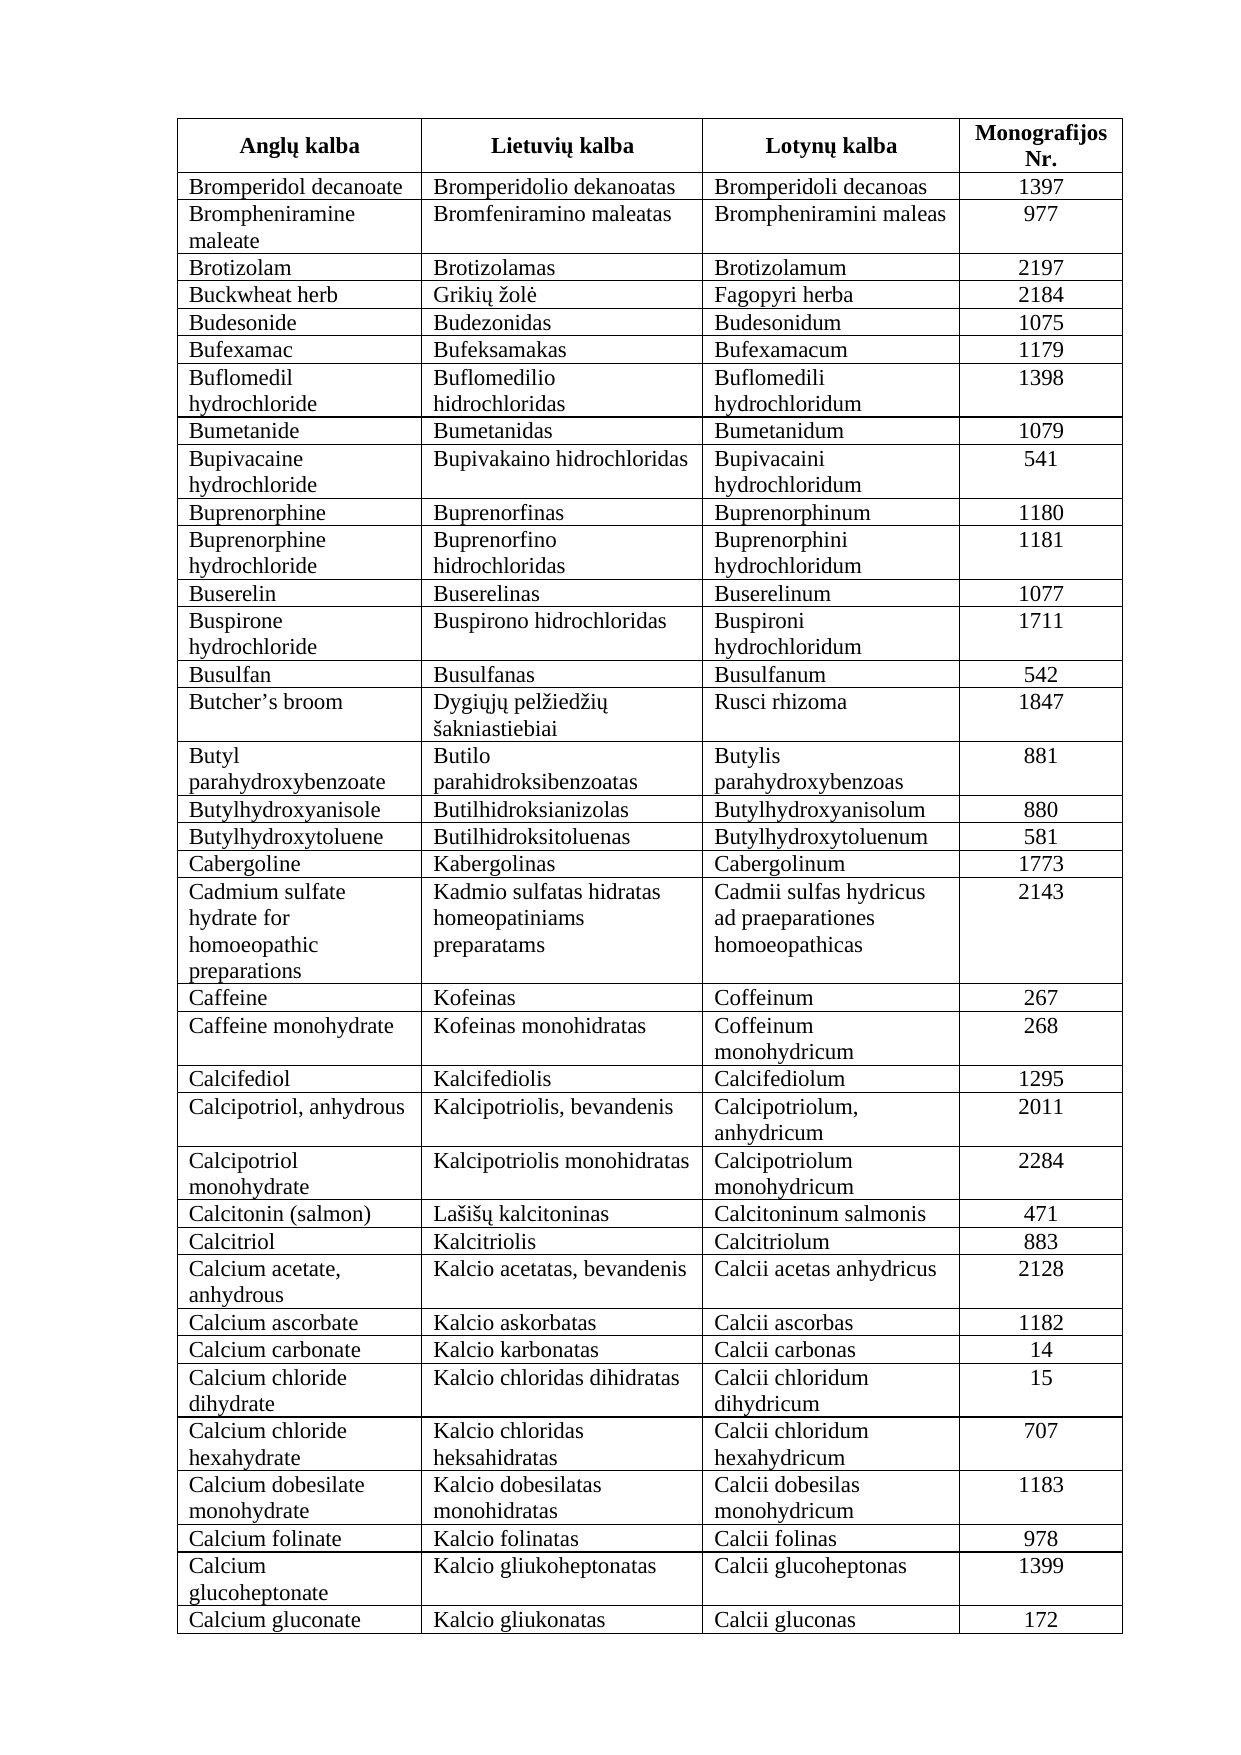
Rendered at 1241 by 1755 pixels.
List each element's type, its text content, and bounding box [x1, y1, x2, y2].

table_cell Buserelinas [422, 580, 702, 606]
table_cell Bumetanidas [422, 418, 702, 444]
table_cell Bumetanide [178, 418, 421, 444]
table_cell Calcium ascorbate [178, 1309, 421, 1335]
table_cell Kalcio chloridas heksahidratas [422, 1418, 702, 1470]
table_cell Calcii gluconas [703, 1606, 959, 1632]
table_cell Buprenorfinas [422, 499, 702, 525]
table_cell Buflomedilio hidrochloridas [422, 364, 702, 416]
table_cell Calcii dobesilas monohydricum [703, 1471, 959, 1524]
table_cell Busulfan [178, 661, 421, 687]
table_cell Calcium chloride dihydrate [178, 1364, 421, 1416]
table_cell 1181 [960, 526, 1122, 579]
table_cell Budezonidas [422, 309, 702, 335]
table_cell Butylhydroxytoluene [178, 823, 421, 849]
table_cell Calcitriolum [703, 1228, 959, 1254]
table_cell Bumetanidum [703, 418, 959, 444]
table_cell 978 [960, 1525, 1122, 1551]
table_cell Calcium carbonate [178, 1336, 421, 1363]
table_cell 880 [960, 796, 1122, 822]
table_cell Buprenorphine hydrochloride [178, 526, 421, 579]
table_cell 1075 [960, 309, 1122, 335]
table_cell Fagopyri herba [703, 281, 959, 308]
table_cell 1182 [960, 1309, 1122, 1335]
table_cell Buspirono hidrochloridas [422, 607, 702, 660]
table_cell Bufexamac [178, 336, 421, 363]
table_cell Bromperidolio dekanoatas [422, 173, 702, 199]
table_cell Buprenorphine [178, 499, 421, 525]
table_cell Calcium gluconate [178, 1606, 421, 1632]
table_cell 2011 [960, 1093, 1122, 1146]
table_cell Grikių žolė [422, 281, 702, 308]
table_cell Buspirone hydrochloride [178, 607, 421, 660]
table_cell 471 [960, 1200, 1122, 1227]
table_cell Brompheniramine maleate [178, 200, 421, 253]
table_cell Calcii acetas anhydricus [703, 1255, 959, 1308]
table_cell Calcifediolum [703, 1066, 959, 1092]
table_cell 881 [960, 742, 1122, 795]
table_cell Kalcio gliukonatas [422, 1606, 702, 1632]
table_cell Calcium chloride hexahydrate [178, 1418, 421, 1470]
table_cell Bupivakaino hidrochloridas [422, 445, 702, 497]
table_cell Calcii carbonas [703, 1336, 959, 1363]
table_cell Calcium glucoheptonate [178, 1553, 421, 1605]
table_cell 1773 [960, 851, 1122, 877]
table_cell Calcipotriol, anhydrous [178, 1093, 421, 1146]
table_cell Dygiųjų pelžiedžių šakniastiebiai [422, 688, 702, 741]
table_cell Butilo parahidroksibenzoatas [422, 742, 702, 795]
table_cell Buckwheat herb [178, 281, 421, 308]
table_cell 707 [960, 1418, 1122, 1470]
table_cell 2284 [960, 1147, 1122, 1199]
table_header Lietuvių kalba [422, 119, 702, 172]
table_header Anglų kalba [178, 119, 421, 172]
table_cell Calcitoninum salmonis [703, 1200, 959, 1227]
table_cell Buserelinum [703, 580, 959, 606]
table_cell 268 [960, 1012, 1122, 1064]
table_cell Buprenorphinum [703, 499, 959, 525]
table_cell 1079 [960, 418, 1122, 444]
table_cell 172 [960, 1606, 1122, 1632]
table_cell 1399 [960, 1553, 1122, 1605]
table_cell Kalcio folinatas [422, 1525, 702, 1551]
table_cell Brotizolamas [422, 254, 702, 280]
table_cell Kofeinas [422, 984, 702, 1011]
table_cell Caffeine monohydrate [178, 1012, 421, 1064]
table_cell 2197 [960, 254, 1122, 280]
table_cell Rusci rhizoma [703, 688, 959, 741]
table_cell 1179 [960, 336, 1122, 363]
table_cell Calcii ascorbas [703, 1309, 959, 1335]
table_cell Cadmium sulfate hydrate for homoeopathic preparations [178, 878, 421, 983]
table_cell Coffeinum monohydricum [703, 1012, 959, 1064]
table_cell Butylis parahydroxybenzoas [703, 742, 959, 795]
table_cell Buspironi hydrochloridum [703, 607, 959, 660]
table_cell 883 [960, 1228, 1122, 1254]
table_cell Cabergolinum [703, 851, 959, 877]
table_cell Calcii glucoheptonas [703, 1553, 959, 1605]
table_cell Calcitonin (salmon) [178, 1200, 421, 1227]
table_cell Kadmio sulfatas hidratas homeopatiniams preparatams [422, 878, 702, 983]
table_cell Buserelin [178, 580, 421, 606]
table_cell Bupivacaini hydrochloridum [703, 445, 959, 497]
table_cell 1295 [960, 1066, 1122, 1092]
table_cell Bufeksamakas [422, 336, 702, 363]
table_cell Kalcifediolis [422, 1066, 702, 1092]
table_cell Kalcipotriolis, bevandenis [422, 1093, 702, 1146]
table_cell 1711 [960, 607, 1122, 660]
table_cell Busulfanas [422, 661, 702, 687]
table_cell 267 [960, 984, 1122, 1011]
table_cell Butylhydroxyanisolum [703, 796, 959, 822]
table_cell Caffeine [178, 984, 421, 1011]
table_cell Calcium folinate [178, 1525, 421, 1551]
table_cell Brotizolam [178, 254, 421, 280]
table_cell Kalcio chloridas dihidratas [422, 1364, 702, 1416]
table_cell Kalcio karbonatas [422, 1336, 702, 1363]
table_cell Butcher’s broom [178, 688, 421, 741]
table_cell Kalcitriolis [422, 1228, 702, 1254]
table_cell Bromperidoli decanoas [703, 173, 959, 199]
table_cell Butilhidroksitoluenas [422, 823, 702, 849]
table_cell 1183 [960, 1471, 1122, 1524]
table_cell Butylhydroxytoluenum [703, 823, 959, 849]
table_cell Kalcio gliukoheptonatas [422, 1553, 702, 1605]
table_cell Buflomedil hydrochloride [178, 364, 421, 416]
table_cell Buprenorphini hydrochloridum [703, 526, 959, 579]
table_cell Kofeinas monohidratas [422, 1012, 702, 1064]
table_cell Brotizolamum [703, 254, 959, 280]
table_cell Calcipotriolum, anhydricum [703, 1093, 959, 1146]
table_cell Butylhydroxyanisole [178, 796, 421, 822]
table_cell Cadmii sulfas hydricus ad praeparationes homoeopathicas [703, 878, 959, 983]
table_cell Calcitriol [178, 1228, 421, 1254]
table_cell 977 [960, 200, 1122, 253]
table_cell Busulfanum [703, 661, 959, 687]
table_cell Buprenorfino hidrochloridas [422, 526, 702, 579]
table_cell 1397 [960, 173, 1122, 199]
table_cell Calcipotriolum monohydricum [703, 1147, 959, 1199]
table_cell 1398 [960, 364, 1122, 416]
table_cell Butilhidroksianizolas [422, 796, 702, 822]
table_cell 1847 [960, 688, 1122, 741]
table_cell Kalcio askorbatas [422, 1309, 702, 1335]
table_cell Butyl parahydroxybenzoate [178, 742, 421, 795]
table_cell Kalcio dobesilatas monohidratas [422, 1471, 702, 1524]
table_cell 14 [960, 1336, 1122, 1363]
table_cell Budesonidum [703, 309, 959, 335]
table_cell Brompheniramini maleas [703, 200, 959, 253]
table_cell Bupivacaine hydrochloride [178, 445, 421, 497]
table_header Lotynų kalba [703, 119, 959, 172]
table_cell Calcium acetate, anhydrous [178, 1255, 421, 1308]
table_cell 581 [960, 823, 1122, 849]
table_cell Bromperidol decanoate [178, 173, 421, 199]
table_cell Budesonide [178, 309, 421, 335]
table_cell 1077 [960, 580, 1122, 606]
table_cell Cabergoline [178, 851, 421, 877]
table_cell Calcii chloridum hexahydricum [703, 1418, 959, 1470]
table_cell 2143 [960, 878, 1122, 983]
table_cell 2184 [960, 281, 1122, 308]
table_cell Coffeinum [703, 984, 959, 1011]
table_cell 541 [960, 445, 1122, 497]
table_cell Kabergolinas [422, 851, 702, 877]
table_cell Kalcipotriolis monohidratas [422, 1147, 702, 1199]
table_cell Bromfeniramino maleatas [422, 200, 702, 253]
table_cell Lašišų kalcitoninas [422, 1200, 702, 1227]
table_cell Kalcio acetatas, bevandenis [422, 1255, 702, 1308]
table_cell Calcium dobesilate monohydrate [178, 1471, 421, 1524]
table_cell Buflomedili hydrochloridum [703, 364, 959, 416]
table_cell 1180 [960, 499, 1122, 525]
table_cell Bufexamacum [703, 336, 959, 363]
table_header Monografijos Nr. [960, 119, 1122, 172]
table_cell Calcifediol [178, 1066, 421, 1092]
table_cell Calcii chloridum dihydricum [703, 1364, 959, 1416]
table_cell 2128 [960, 1255, 1122, 1308]
table_cell Calcipotriol monohydrate [178, 1147, 421, 1199]
table_cell Calcii folinas [703, 1525, 959, 1551]
table_cell 542 [960, 661, 1122, 687]
table_cell 15 [960, 1364, 1122, 1416]
